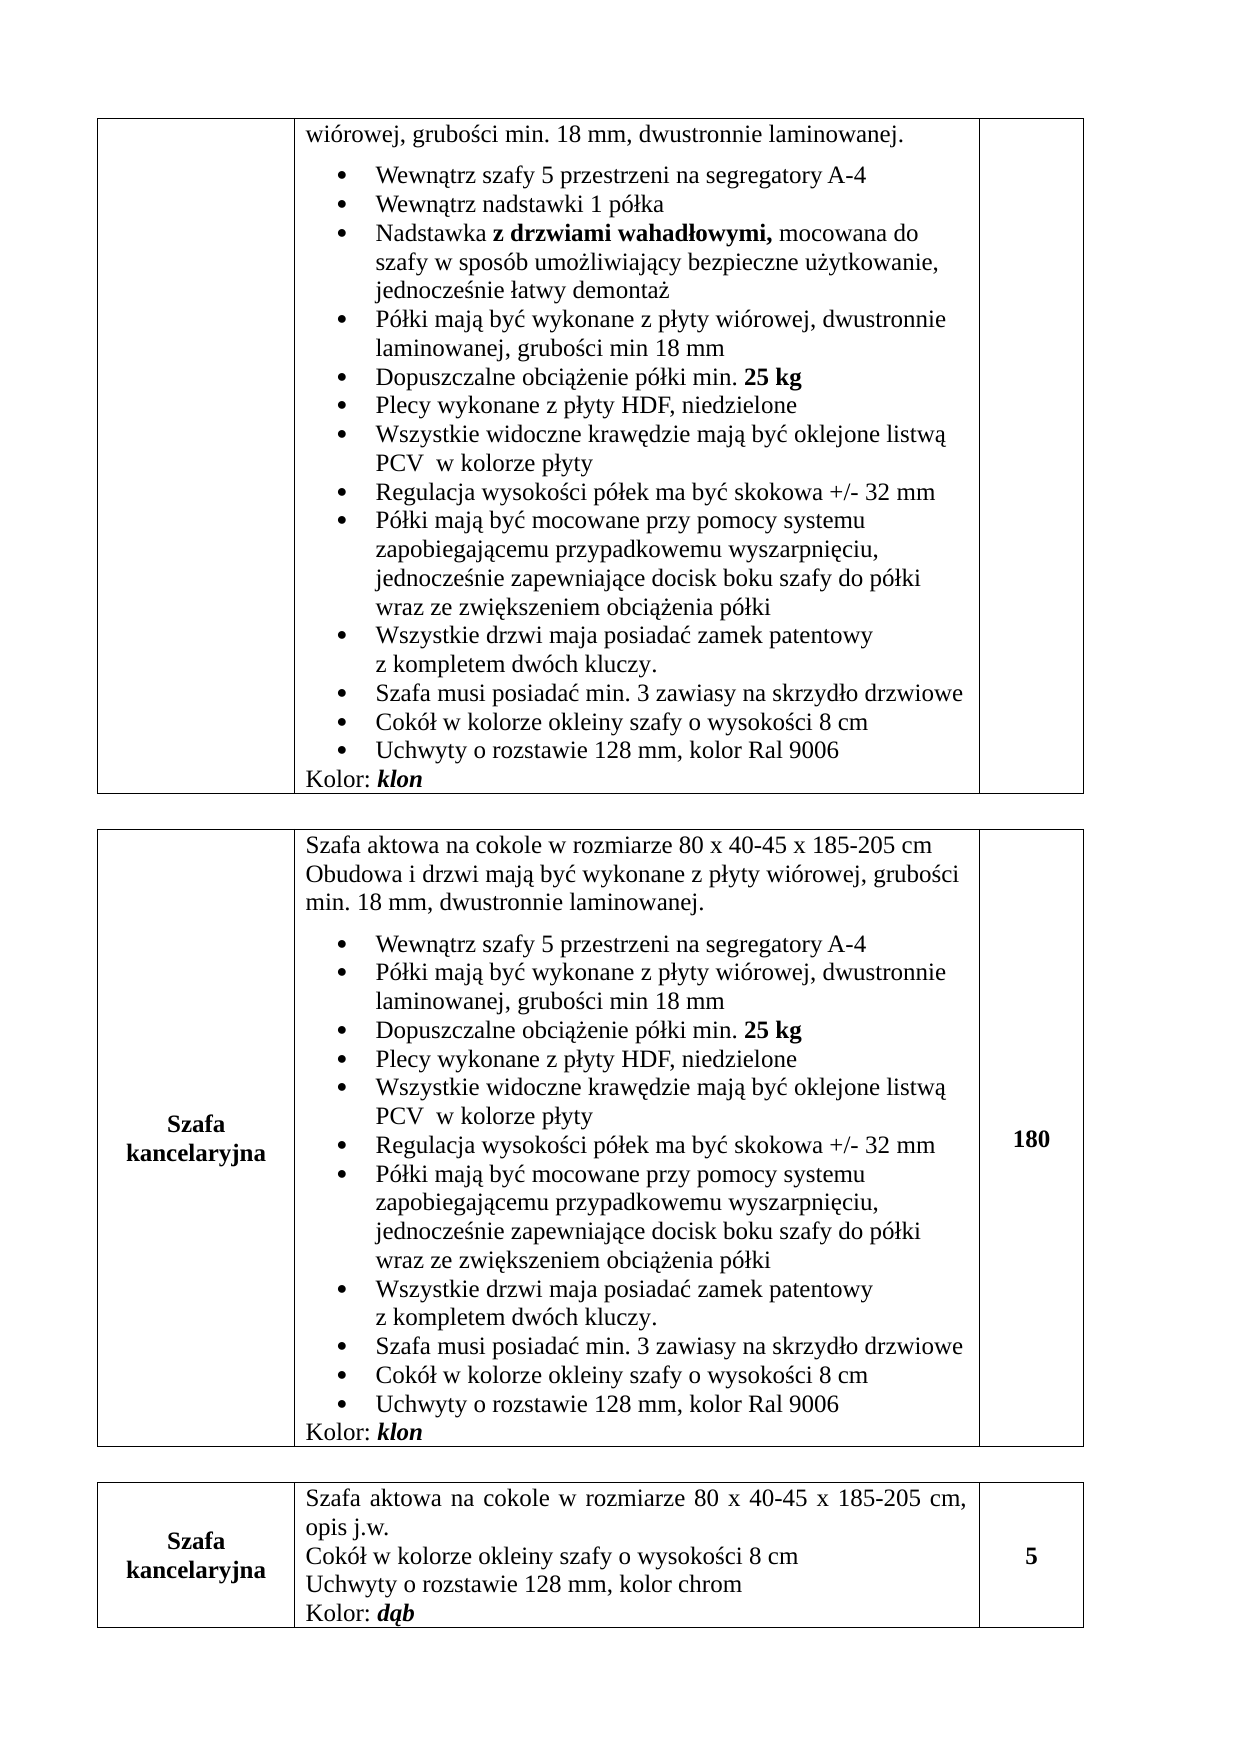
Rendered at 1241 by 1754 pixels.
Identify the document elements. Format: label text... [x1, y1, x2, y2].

table_cell wiórowej, grubości min. 18 mm, dwustronnie laminowanej. Wewnątrz szafy 5 przestrzeni na segregatory A-4 Wewnątrz nadstawki 1 półka Nadstawka z drzwiami wahadłowymi, mocowana do szafy w sposób umożliwiający bezpieczne użytkowanie, jednocześnie łatwy demontaż Półki mają być wykonane z płyty wiórowej, dwustronnie laminowanej, grubości min 18 mm Dopuszczalne obciążenie półki min. 25 kg Plecy wykonane z płyty HDF, niedzielone Wszystkie widoczne krawędzie mają być oklejone listwą PCV w kolorze płyty Regulacja wysokości półek ma być skokowa +/- 32 mm Półki mają być mocowane przy pomocy systemu zapobiegającemu przypadkowemu wyszarpnięciu, jednocześnie zapewniające docisk boku szafy do półki wraz ze zwiększeniem obciążenia półki Wszystkie drzwi maja posiadać zamek patentowy z kompletem dwóch kluczy. Szafa musi posiadać min. 3 zawiasy na skrzydło drzwiowe Cokół w kolorze okleiny szafy o wysokości 8 cm Uchwyty o rozstawie 128 mm, kolor Ral 9006 Kolor: klon [295, 119, 979, 793]
table_cell [980, 119, 1083, 793]
table_header Szafa aktowa na cokole w rozmiarze 80 x 40-45 x 185-205 cm, opis j.w. Cokół w kolorze okleiny szafy o wysokości 8 cm Uchwyty o rozstawie 128 mm, kolor chrom Kolor: dąb [295, 1483, 979, 1627]
table_header Szafa aktowa na cokole w rozmiarze 80 x 40-45 x 185-205 cm Obudowa i drzwi mają być wykonane z płyty wiórowej, grubości min. 18 mm, dwustronnie laminowanej. Wewnątrz szafy 5 przestrzeni na segregatory A-4 Półki mają być wykonane z płyty wiórowej, dwustronnie laminowanej, grubości min 18 mm Dopuszczalne obciążenie półki min. 25 kg Plecy wykonane z płyty HDF, niedzielone Wszystkie widoczne krawędzie mają być oklejone listwą PCV w kolorze płyty Regulacja wysokości półek ma być skokowa +/- 32 mm Półki mają być mocowane przy pomocy systemu zapobiegającemu przypadkowemu wyszarpnięciu, jednocześnie zapewniające docisk boku szafy do półki wraz ze zwiększeniem obciążenia półki Wszystkie drzwi maja posiadać zamek patentowy z kompletem dwóch kluczy. Szafa musi posiadać min. 3 zawiasy na skrzydło drzwiowe Cokół w kolorze okleiny szafy o wysokości 8 cm Uchwyty o rozstawie 128 mm, kolor Ral 9006 Kolor: klon [295, 830, 979, 1446]
table_header 5 [980, 1483, 1083, 1627]
table_header Szafa kancelaryjna [98, 1483, 294, 1627]
table_cell [98, 119, 294, 793]
table_header 180 [980, 830, 1083, 1446]
table_header Szafa kancelaryjna [98, 830, 294, 1446]
